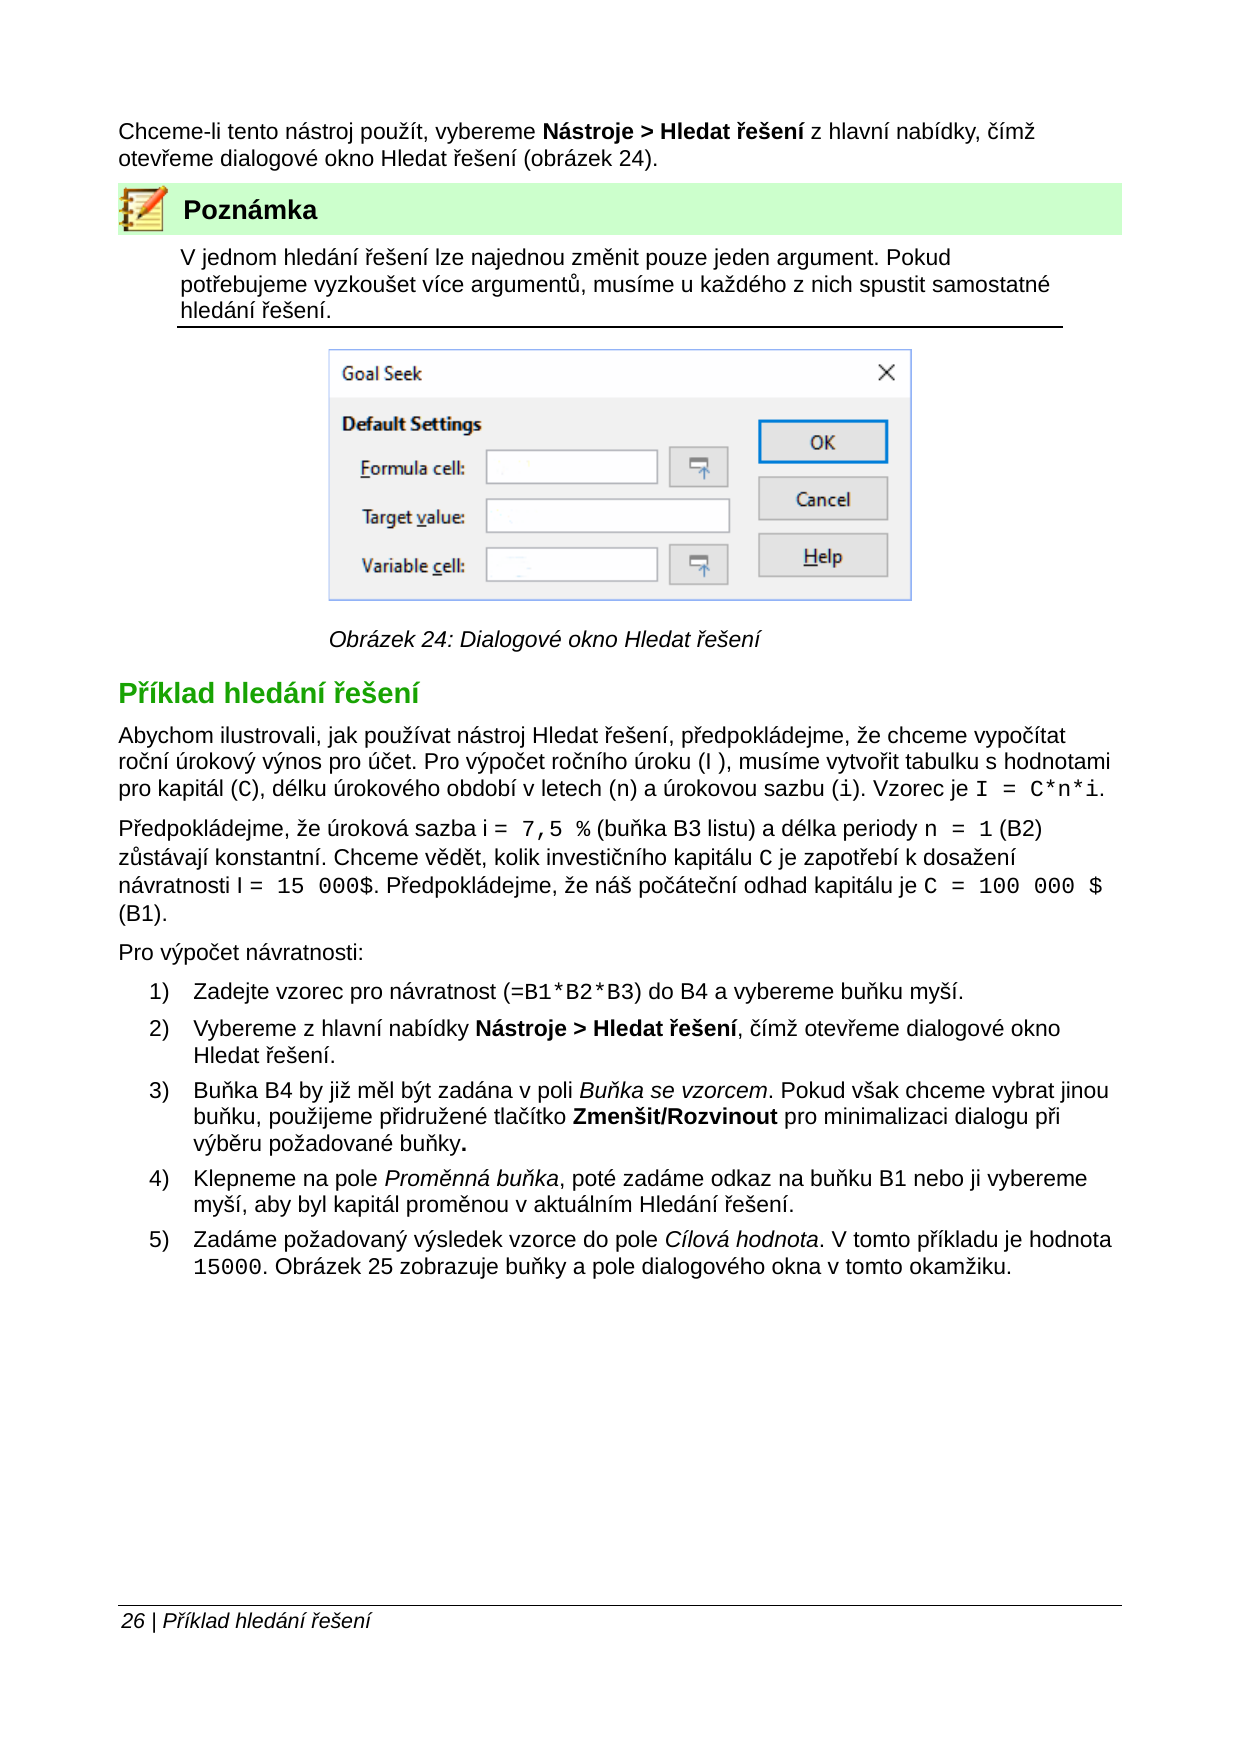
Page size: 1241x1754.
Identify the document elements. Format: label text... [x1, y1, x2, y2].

text Chceme-li tento nástroj použít, vybereme Nástroje > Hledat řešení z hlavní nabídky, čímž otevřeme dialogové okno Hledat řešení (obrázek 24). [118, 118, 1122, 171]
subtitle Příklad hledání řešení [118, 676, 1122, 710]
text V jednom hledání řešení lze najednou změnit pouze jeden argument. Pokud potřebujeme vyzkoušet více argumentů, musíme u každého z nich spustit samostatné hledání řešení. [177, 241, 1063, 326]
list Vybereme z hlavní nabídky Nástroje > Hledat řešení, čímž otevřeme dialogové okno Hledat řešení. [169, 1015, 1122, 1068]
picture [119, 184, 170, 235]
subtitle Poznámka [118, 183, 1122, 235]
text Předpokládejme, že úroková sazba i = 7,5 % (buňka B3 listu) a délka periody n = 1 (B2) zůstávají konstantní. Chceme vědět, kolik investičního kapitálu C je zapotřebí k dosažení návratnosti I = 15 000$. Předpokládejme, že náš počáteční odhad kapitálu je C = 100 000 $ (B1). [118, 815, 1122, 927]
list Klepneme na pole Proměnná buňka, poté zadáme odkaz na buňku B1 nebo ji vybereme myší, aby byl kapitál proměnou v aktuálním Hledání řešení. [169, 1165, 1122, 1217]
text Abychom ilustrovali, jak používat nástroj Hledat řešení, předpokládejme, že chceme vypočítat roční úrokový výnos pro účet. Pro výpočet ročního úroku (I ), musíme vytvořit tabulku s hodnotami pro kapitál (C), délku úrokového období v letech (n) a úrokovou sazbu (i). Vzorec je I = C*n*i. [118, 722, 1122, 803]
list Buňka B4 by již měl být zadána v poli Buňka se vzorcem. Pokud však chceme vybrat jinou buňku, použijeme přidružené tlačítko Zmenšit/Rozvinout pro minimalizaci dialogu při výběru požadované buňky. [169, 1077, 1122, 1156]
picture [328, 349, 912, 601]
text Pro výpočet návratnosti: [118, 939, 1122, 966]
list Zadáme požadovaný výsledek vzorce do pole Cílová hodnota. V tomto příkladu je hodnota 15000. Obrázek 25 zobrazuje buňky a pole dialogového okna v tomto okamžiku. [169, 1226, 1122, 1281]
text Obrázek 24: Dialogové okno Hledat řešení [328, 601, 912, 653]
list Zadejte vzorec pro návratnost (=B1*B2*B3) do B4 a vybereme buňku myší. [169, 978, 1122, 1006]
